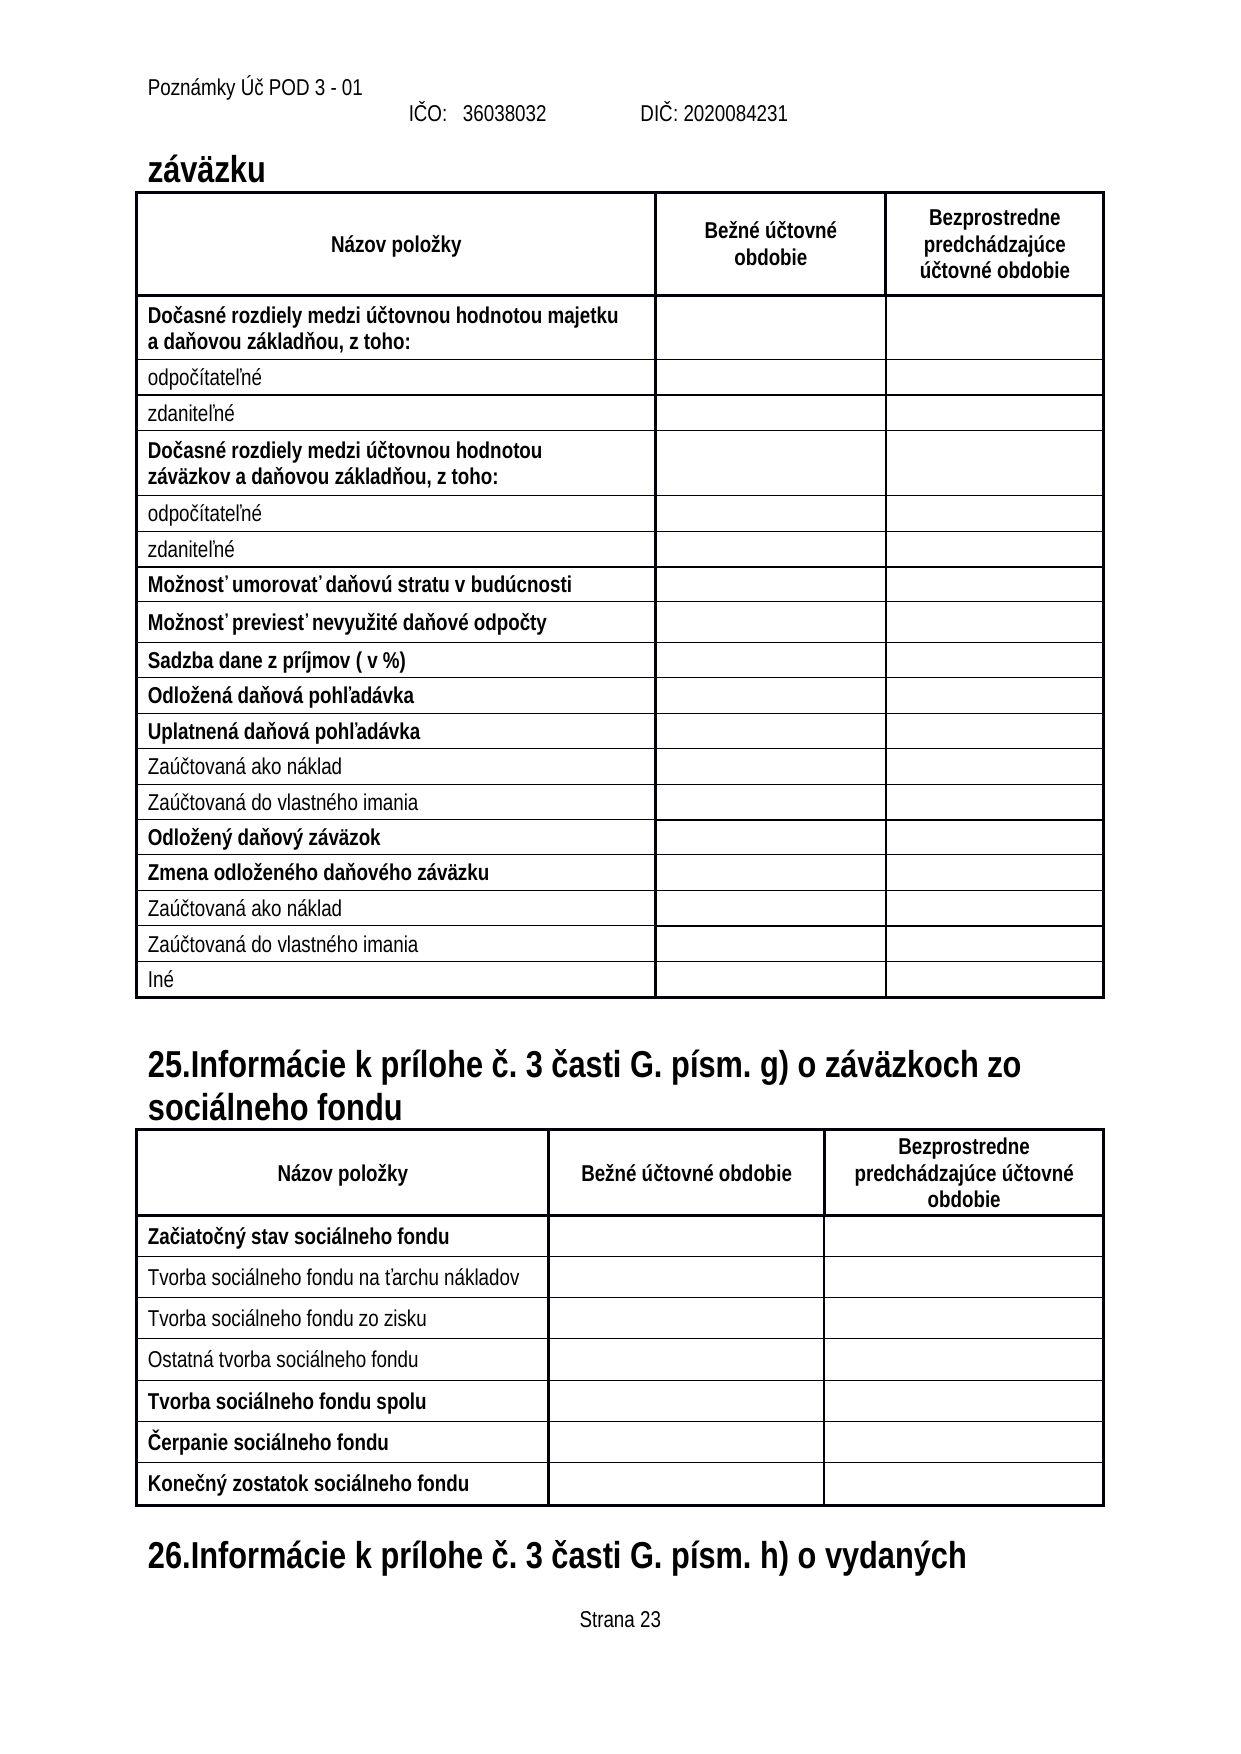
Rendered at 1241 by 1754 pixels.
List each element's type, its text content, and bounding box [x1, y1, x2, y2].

table_cell [825, 1257, 1102, 1297]
table_cell [657, 678, 885, 713]
table_cell [887, 927, 1102, 961]
table_cell [887, 714, 1102, 748]
table_cell Odložený daňový záväzok [138, 820, 654, 854]
table_cell [887, 431, 1102, 495]
table_cell Ostatná tvorba sociálneho fondu [138, 1339, 547, 1379]
table_cell [657, 785, 885, 819]
table_cell [825, 1463, 1102, 1504]
table_cell Zaúčtovaná ako náklad [138, 749, 654, 783]
table_cell [887, 678, 1102, 713]
table_cell [825, 1422, 1102, 1462]
table_cell [887, 749, 1102, 783]
table_header Názov položky [138, 194, 654, 294]
table_cell zdaniteľné [138, 396, 654, 430]
table_cell [550, 1381, 823, 1421]
table_cell Konečný zostatok sociálneho fondu [138, 1463, 547, 1504]
table_cell [550, 1463, 823, 1504]
table_cell Iné [138, 962, 654, 996]
table_header Názov položky [138, 1131, 547, 1214]
list Informácie k prílohe č. 3 časti G. písm. g) o záväzkoch zo sociálneho fondu [148, 1042, 1092, 1128]
table_cell [887, 602, 1102, 642]
table_header Bežné účtovné obdobie [550, 1131, 823, 1214]
table_cell [887, 855, 1102, 890]
table_cell Možnosť umorovať daňovú stratu v budúcnosti [138, 568, 654, 601]
table_cell Uplatnená daňová pohľadávka [138, 714, 654, 748]
table_cell Zaúčtovaná ako náklad [138, 891, 654, 925]
table_cell [657, 927, 885, 961]
table_cell [825, 1339, 1102, 1379]
table_cell Dočasné rozdiely medzi účtovnou hodnotou záväzkov a daňovou základňou, z toho: [138, 431, 654, 495]
table_cell Začiatočný stav sociálneho fondu [138, 1217, 547, 1256]
table_cell [887, 785, 1102, 819]
table_cell Čerpanie sociálneho fondu [138, 1422, 547, 1462]
table_cell [550, 1298, 823, 1338]
table_cell Zaúčtovaná do vlastného imania [138, 926, 654, 961]
table_cell odpočítateľné [138, 496, 654, 531]
table_cell [887, 297, 1102, 359]
table_cell [550, 1422, 823, 1462]
table_cell Možnosť previesť nevyužité daňové odpočty [138, 602, 654, 642]
table_cell [657, 891, 885, 925]
table_cell [550, 1257, 823, 1297]
table_cell Dočasné rozdiely medzi účtovnou hodnotou majetku a daňovou základňou, z toho: [138, 297, 654, 359]
table_cell [887, 532, 1102, 566]
table_cell [887, 643, 1102, 677]
table_cell Zmena odloženého daňového záväzku [138, 855, 654, 890]
table_cell [887, 496, 1102, 531]
table_cell [887, 360, 1102, 394]
table_cell [657, 297, 885, 359]
table_cell [887, 396, 1102, 430]
table_cell Zaúčtovaná do vlastného imania [138, 785, 654, 819]
table_cell zdaniteľné [138, 532, 654, 566]
table_cell [657, 396, 885, 430]
table_header Bežné účtovné obdobie [657, 194, 884, 294]
table_cell [657, 821, 885, 854]
table_cell [657, 431, 885, 495]
table_cell Tvorba sociálneho fondu na ťarchu nákladov [138, 1257, 547, 1297]
table_cell [657, 643, 885, 677]
table_cell Tvorba sociálneho fondu zo zisku [138, 1298, 547, 1338]
table_cell Odložená daňová pohľadávka [138, 678, 654, 713]
table_cell Tvorba sociálneho fondu spolu [138, 1381, 547, 1421]
table_cell Sadzba dane z príjmov ( v %) [138, 643, 654, 677]
table_cell odpočítateľné [138, 360, 654, 394]
table_cell [657, 496, 885, 531]
table_cell [550, 1217, 823, 1256]
table_cell [825, 1217, 1102, 1256]
table_cell [887, 891, 1102, 925]
table_cell [825, 1381, 1102, 1421]
list záväzku [148, 148, 1092, 191]
table_cell [825, 1298, 1102, 1338]
table_cell [657, 532, 885, 566]
table_cell [657, 568, 885, 601]
table_cell [657, 602, 885, 642]
table_cell [887, 962, 1102, 996]
list Informácie k prílohe č. 3 časti G. písm. h) o vydaných [148, 1533, 1092, 1576]
table_header Bezprostredne predchádzajúce účtovné obdobie [826, 1131, 1102, 1214]
table_cell [657, 714, 885, 748]
table_cell [887, 568, 1102, 601]
table_cell [657, 855, 885, 890]
table_cell [550, 1339, 823, 1379]
table_cell [657, 360, 885, 394]
table_cell [887, 821, 1102, 854]
table_cell [657, 962, 885, 996]
table_cell [657, 749, 885, 783]
table_header Bezprostredne predchádzajúce účtovné obdobie [887, 194, 1102, 294]
